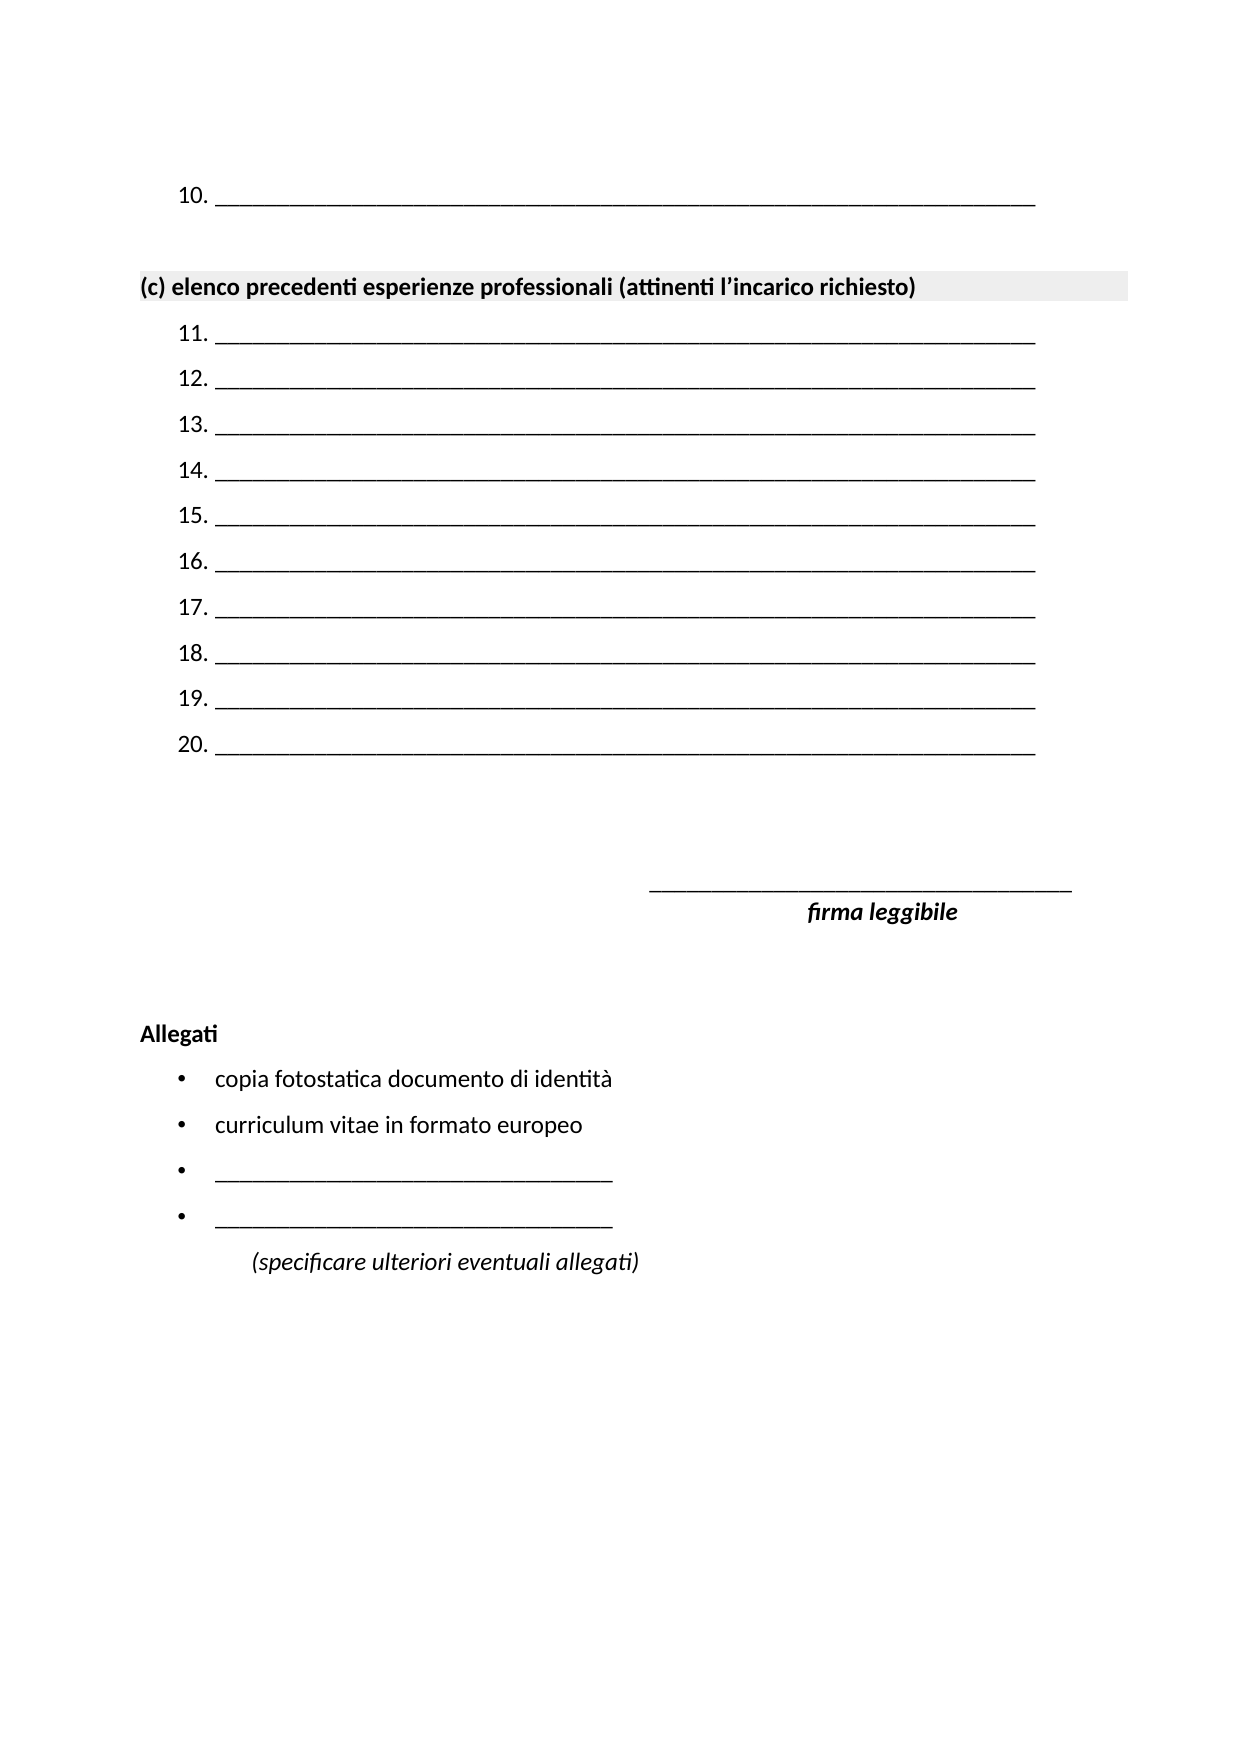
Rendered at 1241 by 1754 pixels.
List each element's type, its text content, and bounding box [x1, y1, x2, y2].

text firma leggibile [140, 896, 1128, 926]
list ________________________________ [177, 1155, 1063, 1186]
list __________________________________________________________________ [177, 454, 1063, 484]
text (c) elenco precedenti esperienze professionali (attinenti l’incarico richiesto) [140, 271, 1128, 301]
text (specificare ulteriori eventuali allegati) [177, 1247, 1063, 1277]
list __________________________________________________________________ [177, 728, 1063, 759]
list __________________________________________________________________ [177, 408, 1063, 439]
text __________________________________ [140, 865, 1128, 896]
list __________________________________________________________________ [177, 637, 1063, 667]
list __________________________________________________________________ [177, 499, 1063, 530]
list __________________________________________________________________ [177, 545, 1063, 576]
list __________________________________________________________________ [177, 179, 1063, 210]
list ________________________________ [177, 1201, 1063, 1231]
list __________________________________________________________________ [177, 682, 1063, 713]
list __________________________________________________________________ [177, 317, 1063, 347]
list __________________________________________________________________ [177, 591, 1063, 622]
list copia fotostatica documento di identità [177, 1064, 1063, 1094]
list __________________________________________________________________ [177, 362, 1063, 393]
list curriculum vitae in formato europeo [177, 1109, 1063, 1140]
text Allegati [140, 1018, 1128, 1048]
